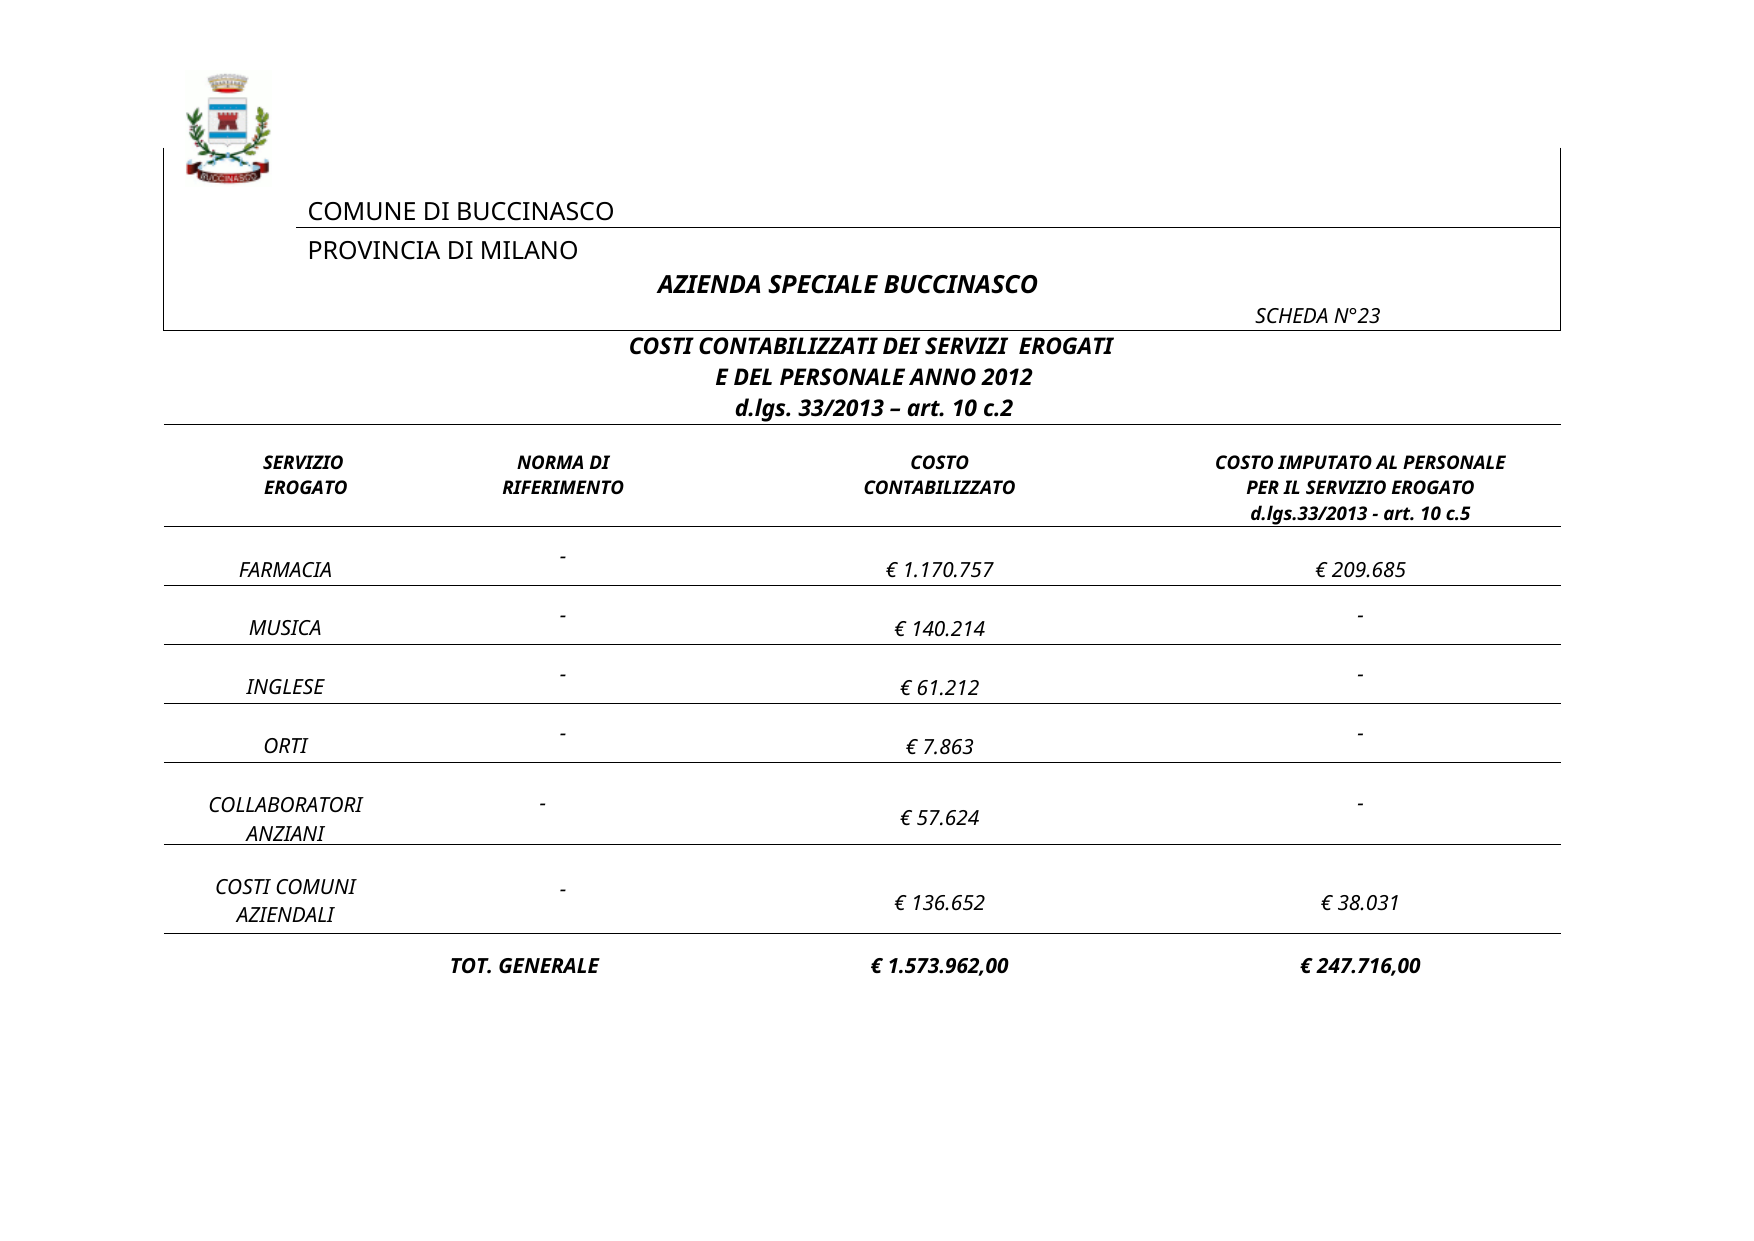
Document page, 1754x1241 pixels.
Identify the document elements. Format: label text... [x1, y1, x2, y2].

table_cell € 38.031 [1162, 845, 1561, 932]
table_cell SERVIZIO EROGATO [164, 425, 409, 526]
table_cell € 1.573.962,00 [719, 934, 1162, 999]
table_cell MUSICA [164, 586, 409, 644]
table_cell € 61.212 [719, 645, 1162, 703]
picture [185, 70, 272, 187]
table_cell € 209.685 [1162, 527, 1561, 585]
table_cell - [409, 704, 719, 762]
table_cell € 7.863 [719, 704, 1162, 762]
table_cell COSTO IMPUTATO AL PERSONALE PER IL SERVIZIO EROGATO d.lgs.33/2013 - art. 10 c.5 [1162, 425, 1561, 526]
table_cell - [409, 527, 719, 585]
table_cell ORTI [164, 704, 409, 762]
table_header COMUNE DI BUCCINASCO [296, 148, 1560, 227]
table_cell COSTI CONTABILIZZATI DEI SERVIZI EROGATI E DEL PERSONALE ANNO 2012 d.lgs. 33/2013 – art. 10 c.2 [164, 331, 1561, 423]
table_cell € 57.624 [719, 763, 1162, 843]
table_cell € 136.652 [719, 845, 1162, 932]
table_cell - [409, 645, 719, 703]
table_cell - [409, 845, 719, 932]
table_cell - [1162, 645, 1561, 703]
table_cell INGLESE [164, 645, 409, 703]
table_cell € 247.716,00 [1162, 934, 1561, 999]
table_cell TOT. GENERALE [164, 934, 719, 999]
table_cell FARMACIA [164, 527, 409, 585]
table_cell - [409, 763, 719, 843]
table_cell € 140.214 [719, 586, 1162, 644]
table_cell PROVINCIA DI MILANO AZIENDA SPECIALE BUCCINASCO SCHEDA N°23 [296, 228, 1560, 329]
table_cell COSTO CONTABILIZZATO [719, 425, 1162, 526]
table_cell - [1162, 763, 1561, 843]
table_cell COSTI COMUNI AZIENDALI [164, 845, 409, 932]
table_header [164, 148, 296, 329]
table_cell NORMA DI RIFERIMENTO [409, 425, 719, 526]
table_cell - [409, 586, 719, 644]
table_cell - [1162, 704, 1561, 762]
table_cell - [1162, 586, 1561, 644]
table_cell COLLABORATORI ANZIANI [164, 763, 409, 843]
table_cell € 1.170.757 [719, 527, 1162, 585]
